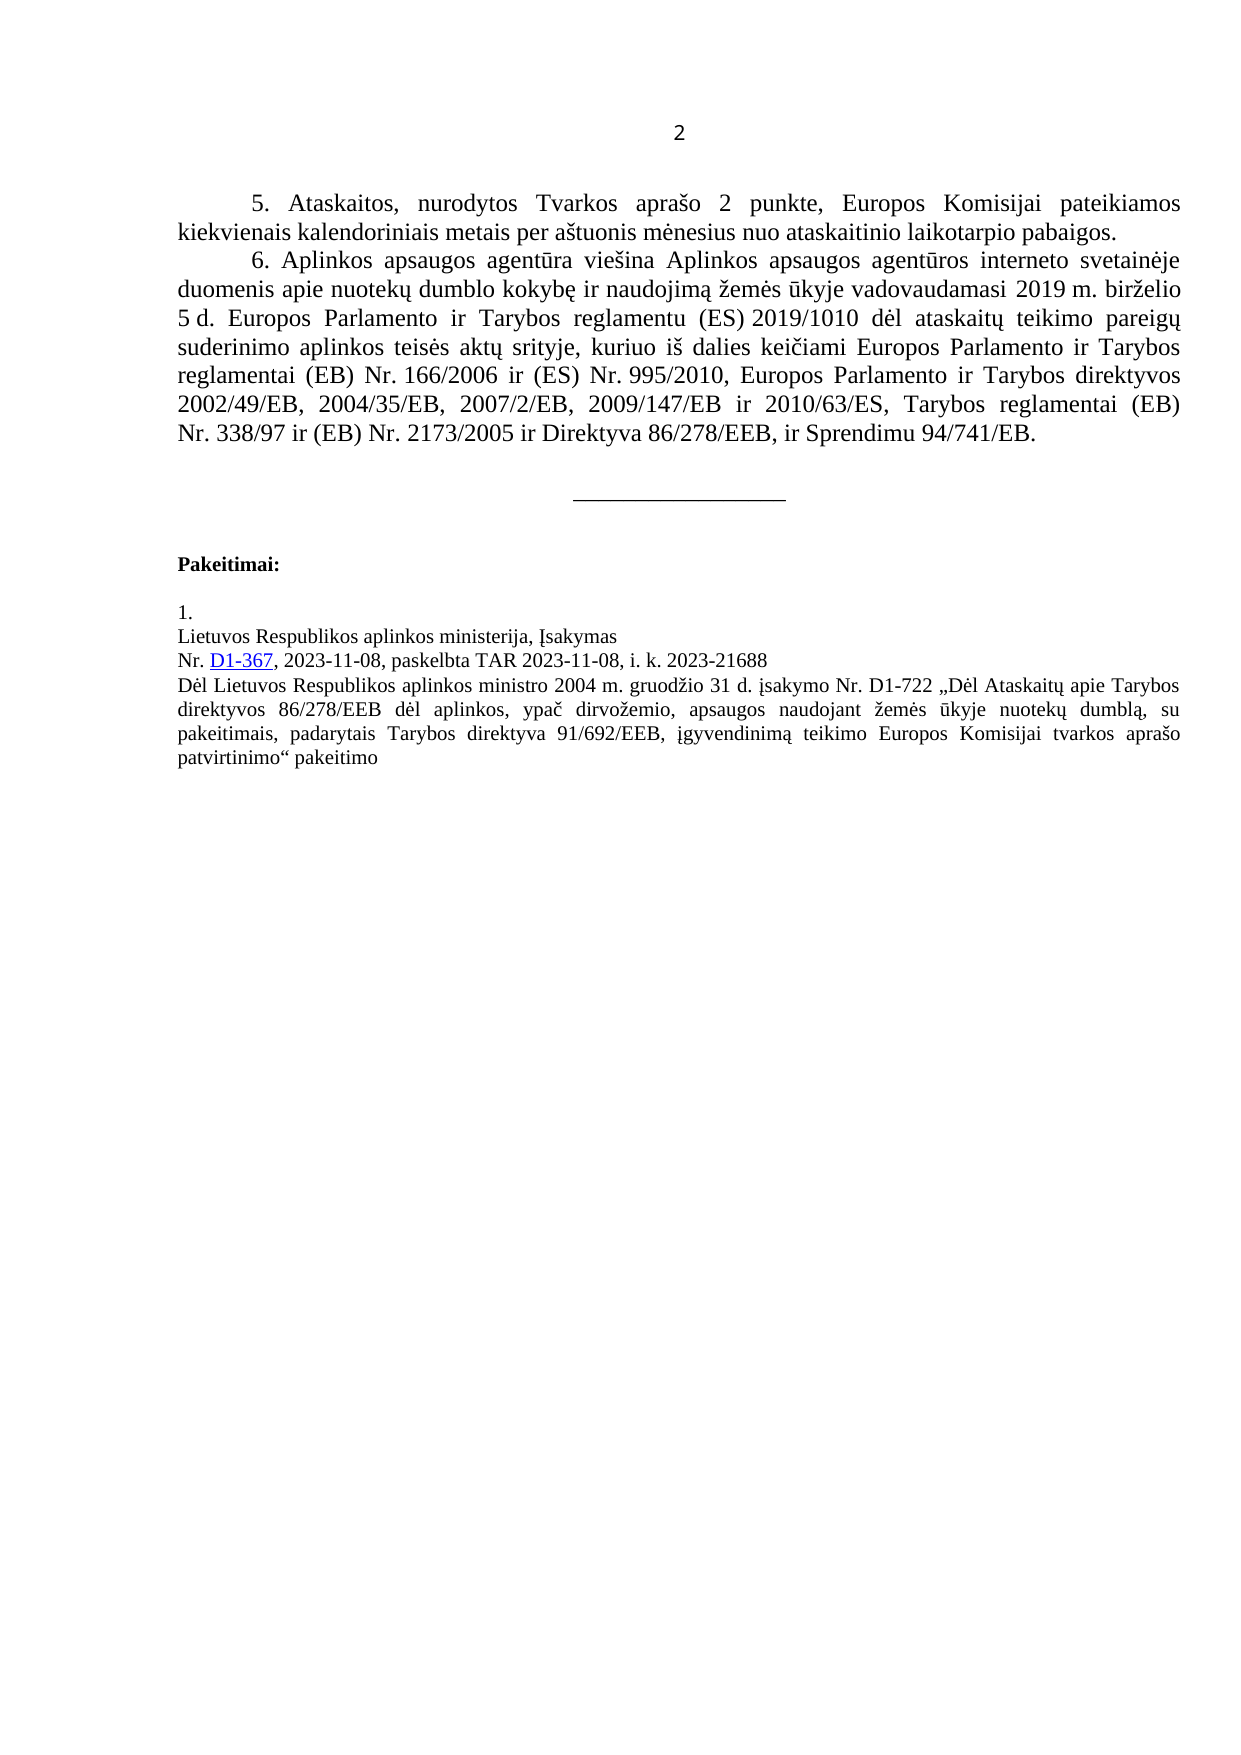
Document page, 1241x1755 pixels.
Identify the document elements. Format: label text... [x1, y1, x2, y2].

text 6. Aplinkos apsaugos agentūra viešina Aplinkos apsaugos agentūros interneto svetainėje duomenis apie nuotekų dumblo kokybę ir naudojimą žemės ūkyje vadovaudamasi 2019 m. birželio 5 d. Europos Parlamento ir Tarybos reglamentu (ES) 2019/1010 dėl ataskaitų teikimo pareigų suderinimo aplinkos teisės aktų srityje, kuriuo iš dalies keičiami Europos Parlamento ir Tarybos reglamentai (EB) Nr. 166/2006 ir (ES) Nr. 995/2010, Europos Parlamento ir Tarybos direktyvos 2002/49/EB, 2004/35/EB, 2007/2/EB, 2009/147/EB ir 2010/63/ES, Tarybos reglamentai (EB) Nr. 338/97 ir (EB) Nr. 2173/2005 ir Direktyva 86/278/EEB, ir Sprendimu 94/741/EB. [177, 245, 1181, 447]
text Pakeitimai: [177, 552, 1181, 576]
text Nr. D1-367, 2023-11-08, paskelbta TAR 2023-11-08, i. k. 2023-21688 [177, 648, 1181, 672]
text _________________ [177, 475, 1181, 504]
text Lietuvos Respublikos aplinkos ministerija, Įsakymas [177, 624, 1181, 648]
text 5. Ataskaitos, nurodytos Tvarkos aprašo 2 punkte, Europos Komisijai pateikiamos kiekvienais kalendoriniais metais per aštuonis mėnesius nuo ataskaitinio laikotarpio pabaigos. [177, 188, 1181, 245]
text Dėl Lietuvos Respublikos aplinkos ministro 2004 m. gruodžio 31 d. įsakymo Nr. D1-722 „Dėl Ataskaitų apie Tarybos direktyvos 86/278/EEB dėl aplinkos, ypač dirvožemio, apsaugos naudojant žemės ūkyje nuotekų dumblą, su pakeitimais, padarytais Tarybos direktyva 91/692/EEB, įgyvendinimą teikimo Europos Komisijai tvarkos aprašo patvirtinimo“ pakeitimo [177, 672, 1181, 769]
text 1. [177, 600, 1181, 624]
